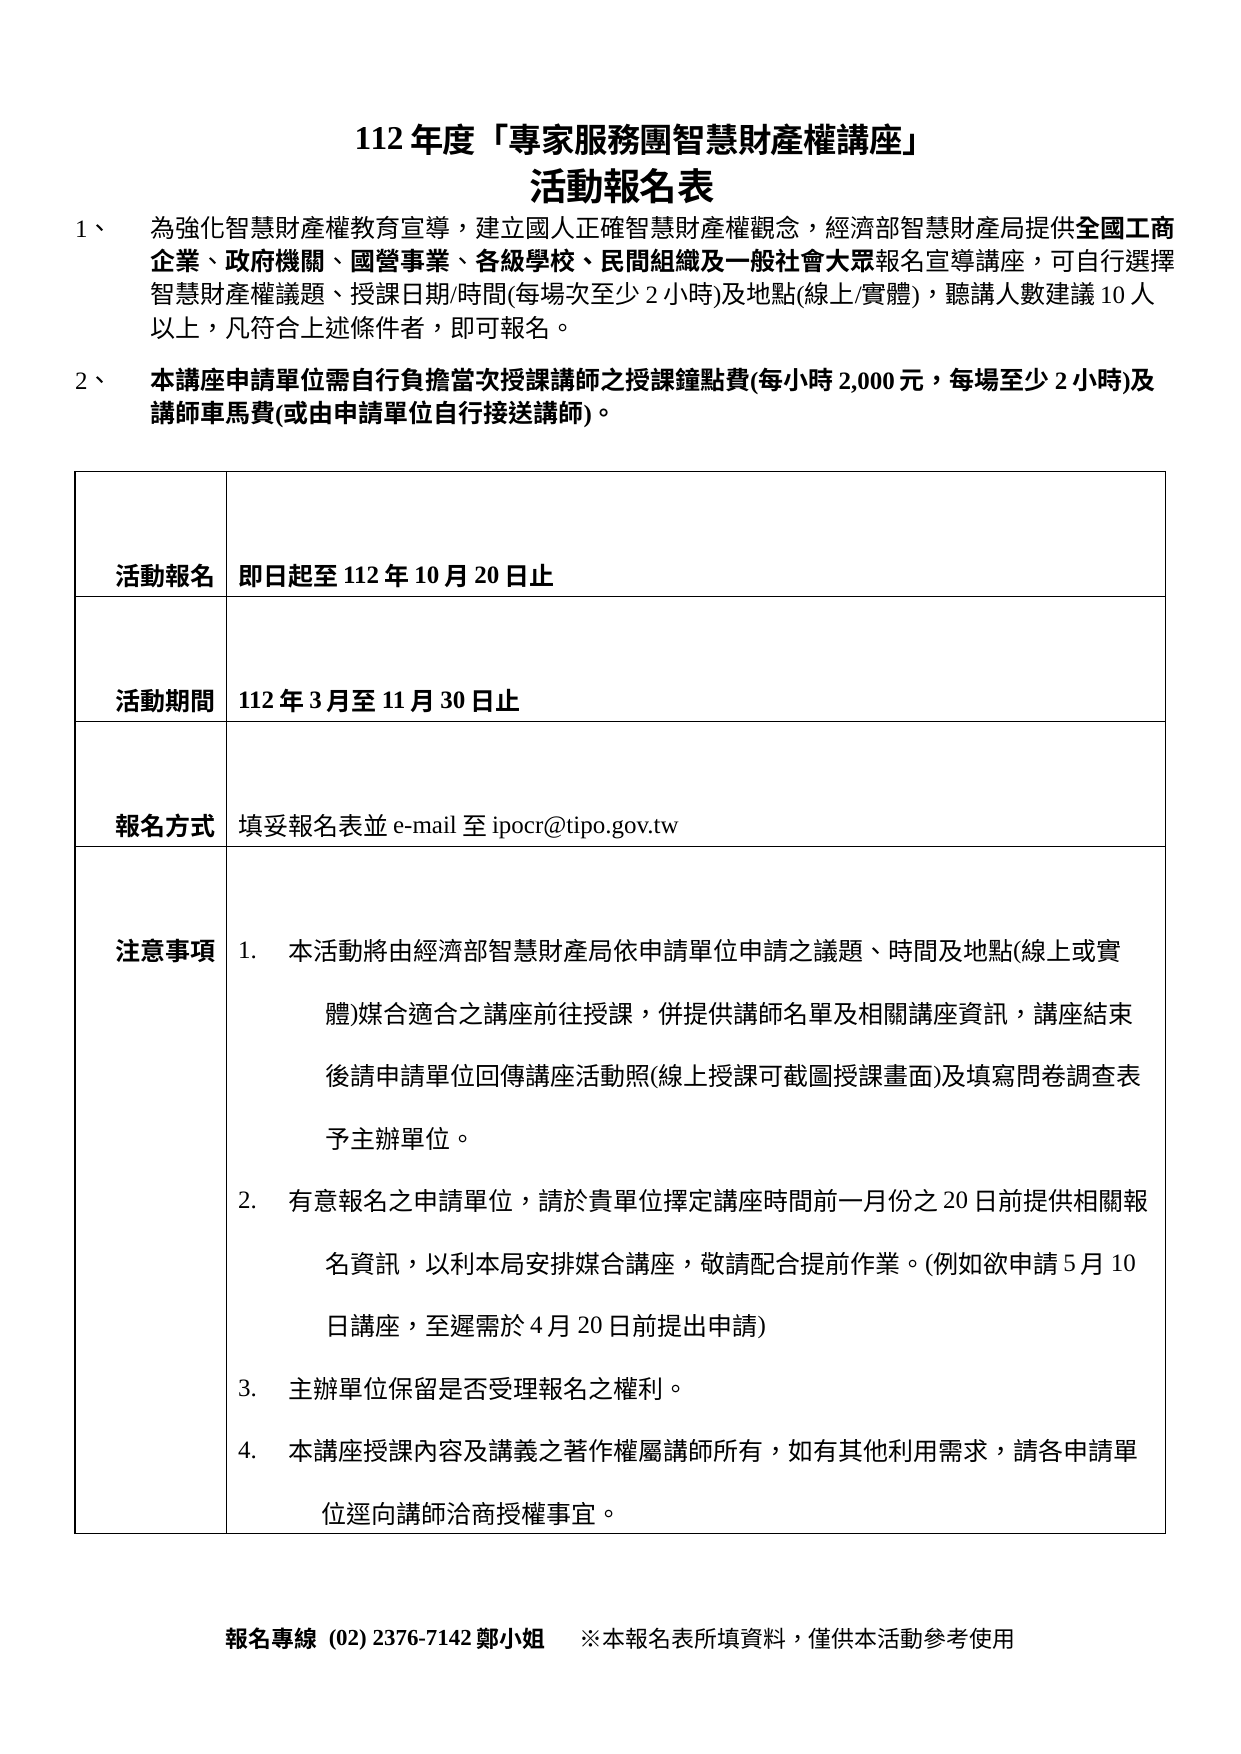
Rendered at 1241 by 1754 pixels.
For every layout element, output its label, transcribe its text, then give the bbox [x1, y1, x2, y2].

table_cell 活動期間 [76, 597, 226, 721]
text 112年度「專家服務團智慧財產權講座」 [125, 96, 1165, 158]
table_cell 112年3月至11月30日止 [227, 597, 1165, 721]
list 本講座申請單位需自行負擔當次授課講師之授課鐘點費(每小時2,000元，每場至少2小時)及講師車馬費(或由申請單位自行接送講師)。 [75, 362, 1176, 429]
table_cell 填妥報名表並e-mail至ipocr@tipo.gov.tw [227, 722, 1165, 846]
table_header 即日起至112年10月20日止 [227, 472, 1165, 596]
list 為強化智慧財產權教育宣導，建立國人正確智慧財產權觀念，經濟部智慧財產局提供全國工商企業、政府機關、國營事業、各級學校、民間組織及一般社會大眾報名宣導講座，可自行選擇智慧財產權議題、授課日期/時間(每場次至少2小時)及地點(線上/實體)，聽講人數建議10人以上，凡符合上述條件者，即可報名。 [75, 210, 1176, 344]
table_cell 報名方式 [76, 722, 226, 846]
table_header 活動報名 [76, 472, 226, 596]
table_cell 注意事項 [76, 847, 226, 1533]
text 報名專線 (02) 2376-7142鄭小姐 ※本報名表所填資料，僅供本活動參考使用 [75, 1596, 1165, 1658]
table_cell 本活動將由經濟部智慧財產局依申請單位申請之議題、時間及地點(線上或實體)媒合適合之講座前往授課，併提供講師名單及相關講座資訊，講座結束後請申請單位回傳講座活動照(線上授課可截圖授課畫面)及填寫問卷調查表予主辦單位。 有意報名之申請單位，請於貴單位擇定講座時間前一月份之20日前提供相關報名資訊，以利本局安排媒合講座，敬請配合提前作業。(例如欲申請5月10日講座，至遲需於4月20日前提出申請) 主辦單位保留是否受理報名之權利。 本講座授課內容及講義之著作權屬講師所有，如有其他利用需求，請各申請單位逕向講師洽商授權事宜。 [227, 847, 1165, 1533]
text 活動報名表 [78, 158, 1165, 210]
